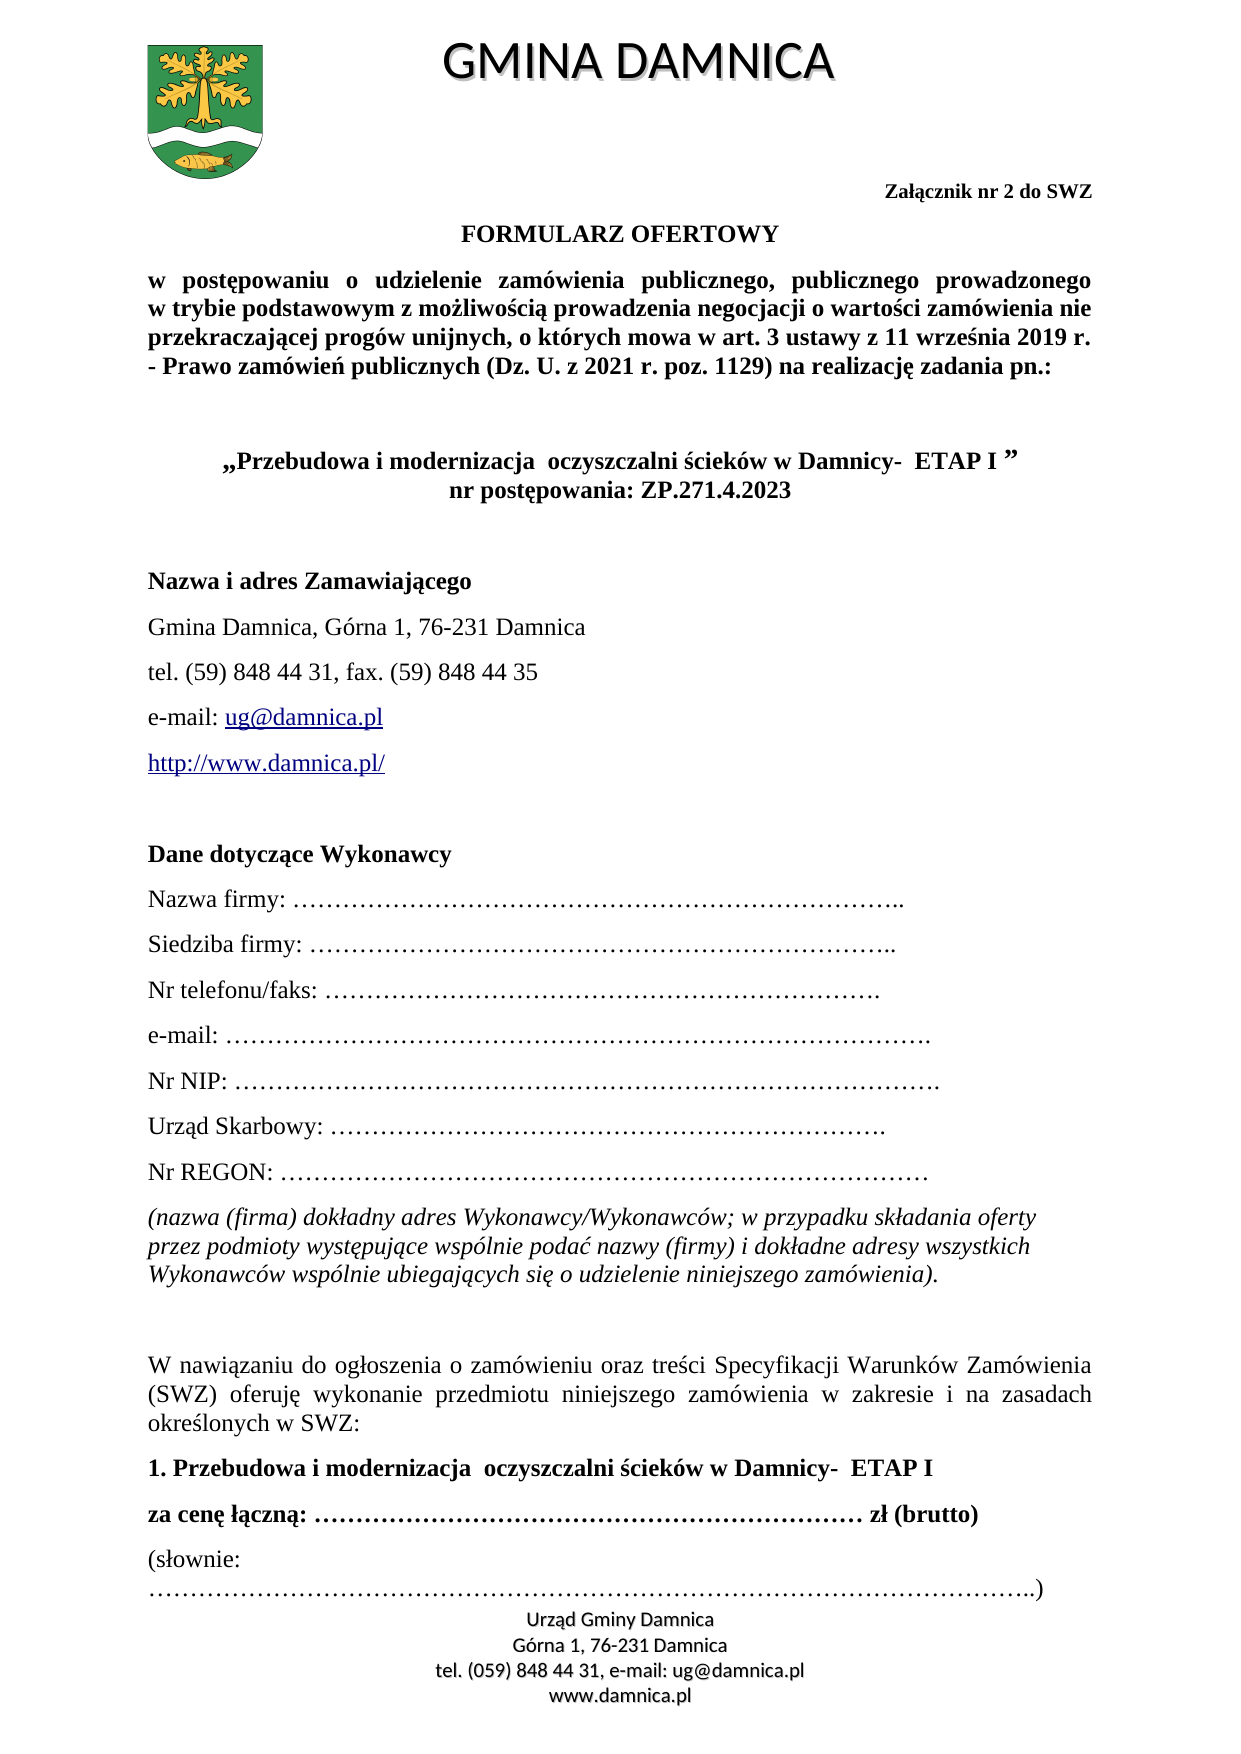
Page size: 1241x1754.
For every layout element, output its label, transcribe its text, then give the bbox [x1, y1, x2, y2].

text (słownie: ……………………………………………………………………………………………..) [148, 1544, 1093, 1602]
text e-mail: ug@damnica.pl [148, 702, 1093, 731]
text Urząd Skarbowy: …………………………………………………………. [148, 1111, 1093, 1140]
text Nr telefonu/faks: …………………………………………………………. [148, 975, 1093, 1004]
text 1. Przebudowa i modernizacja oczyszczalni ścieków w Damnicy- ETAP I [148, 1453, 1093, 1482]
text Nazwa firmy: ……………………………………………………………….. [148, 884, 1093, 913]
text Siedziba firmy: …………………………………………………………….. [148, 929, 1093, 958]
text W nawiązaniu do ogłoszenia o zamówieniu oraz treści Specyfikacji Warunków Zamówienia (SWZ) oferuję wykonanie przedmiotu niniejszego zamówienia w zakresie i na zasadach określonych w SWZ: [148, 1350, 1093, 1437]
text za cenę łączną: ………………………………………………………… zł (brutto) [148, 1499, 1093, 1527]
text w postępowaniu o udzielenie zamówienia publicznego, publicznego prowadzonego w trybie podstawowym z możliwością prowadzenia negocjacji o wartości zamówienia nie przekraczającej progów unijnych, o których mowa w art. 3 ustawy z 11 września 2019 r. - Prawo zamówień publicznych (Dz. U. z 2021 r. poz. 1129) na realizację zadania pn.: [148, 265, 1093, 380]
text http://www.damnica.pl/ [148, 748, 1093, 777]
text Nr REGON: …………………………………………………………………… [148, 1157, 1093, 1185]
text Nazwa i adres Zamawiającego [148, 566, 1093, 595]
text Gmina Damnica, Górna 1, 76-231 Damnica [148, 612, 1093, 640]
text Dane dotyczące Wykonawcy [148, 839, 1093, 867]
text tel. (59) 848 44 31, fax. (59) 848 44 35 [148, 657, 1093, 686]
text (nazwa (firma) dokładny adres Wykonawcy/Wykonawców; w przypadku składania oferty przez podmioty występujące wspólnie podać nazwy (firmy) i dokładne adresy wszystkich Wykonawców wspólnie ubiegających się o udzielenie niniejszego zamówienia). [148, 1202, 1093, 1288]
text Załącznik nr 2 do SWZ [148, 178, 1093, 203]
text e-mail: …………………………………………………………………………. [148, 1020, 1093, 1049]
text Nr NIP: …………………………………………………………………………. [148, 1066, 1093, 1094]
text nr postępowania: ZP.271.4.2023 [148, 475, 1093, 504]
text „Przebudowa i modernizacja oczyszczalni ścieków w Damnicy- ETAP I ” [148, 442, 1093, 475]
text FORMULARZ OFERTOWY [148, 219, 1093, 248]
